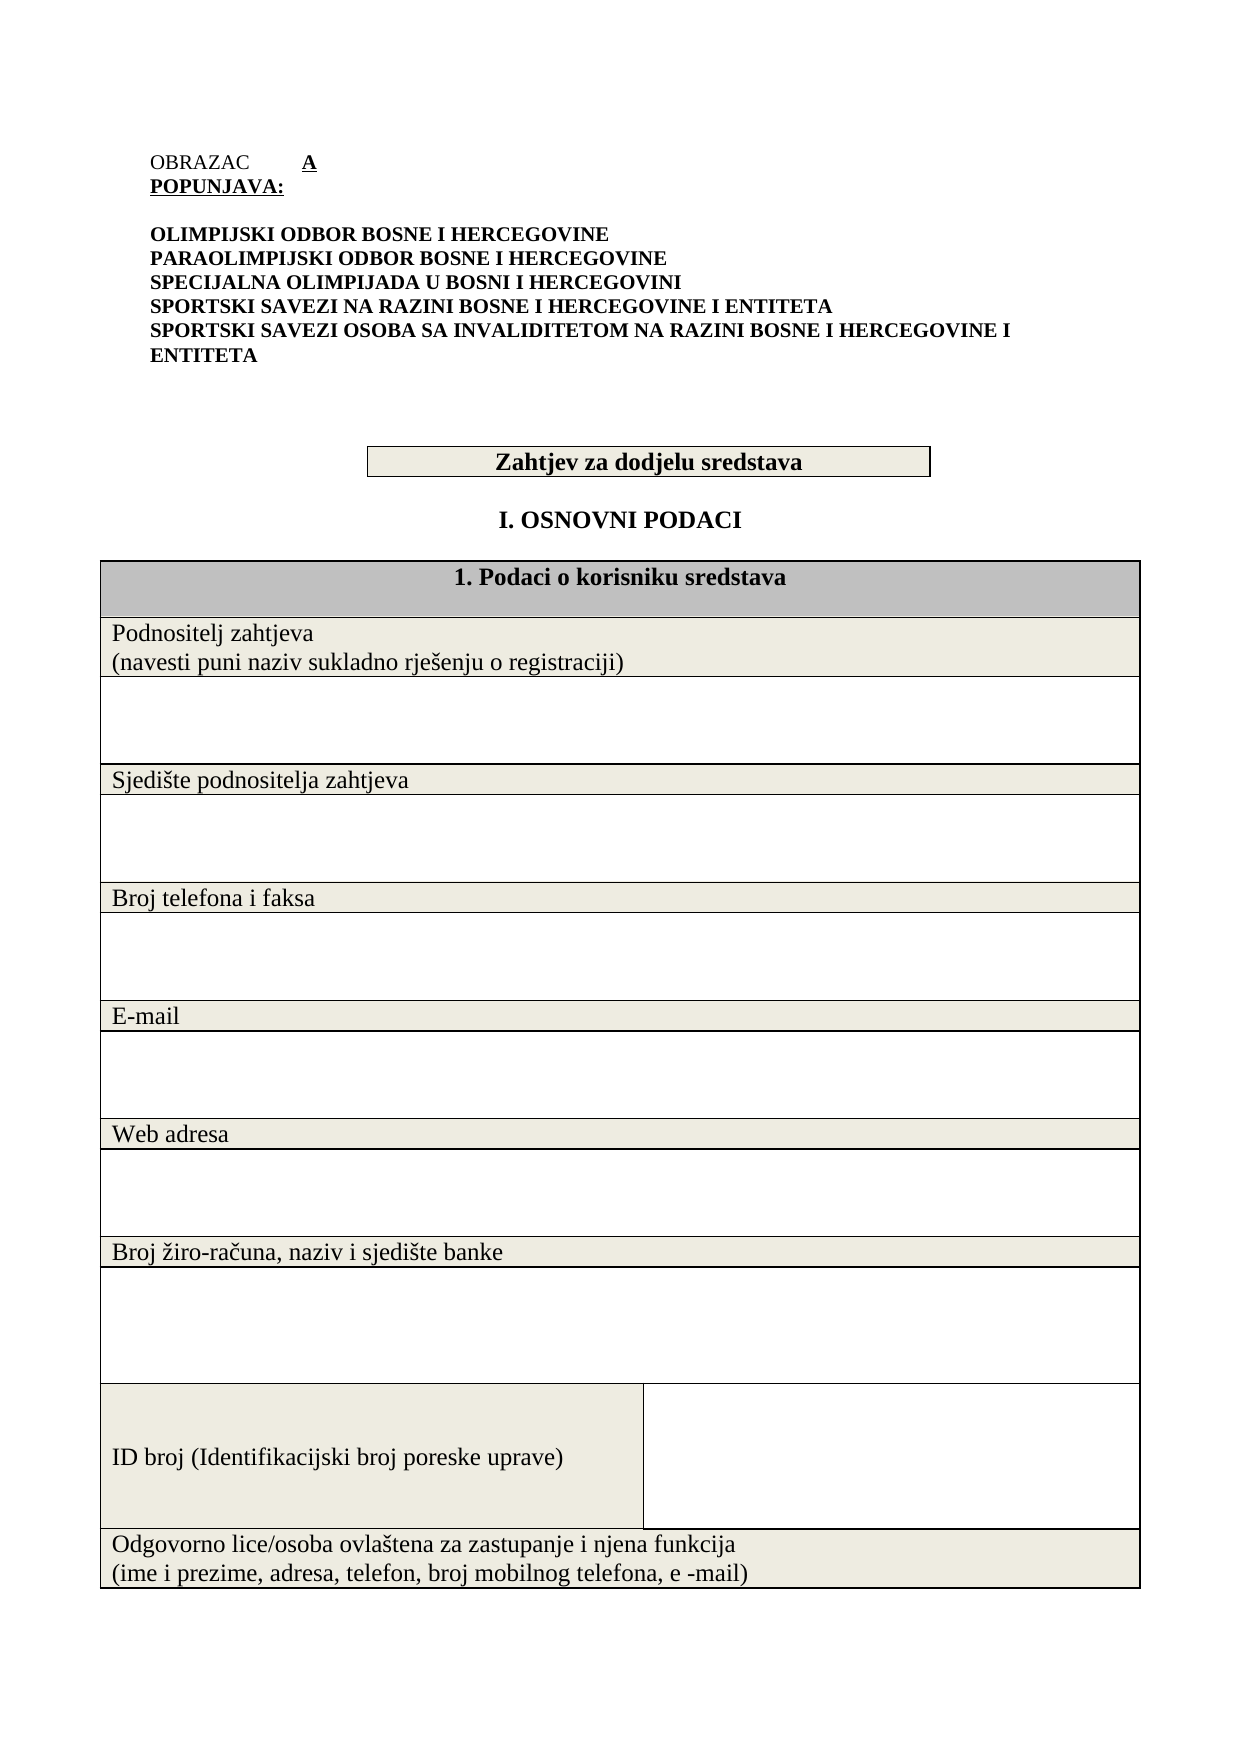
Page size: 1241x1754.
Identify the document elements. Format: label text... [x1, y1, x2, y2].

text OLIMPIJSKI ODBOR BOSNE I HERCEGOVINE [150, 222, 1090, 246]
table_cell [101, 1032, 1139, 1118]
table_cell Odgovorno lice/osoba ovlaštena za zastupanje i njena funkcija (ime i prezime, adresa, telefon, broj mobilnog telefona, e -mail) [101, 1529, 1139, 1587]
text SPORTSKI SAVEZI OSOBA SA INVALIDITETOM NA RAZINI BOSNE I HERCEGOVINE I ENTITETA [150, 318, 1090, 367]
table_cell [101, 1150, 1139, 1236]
table_header Zahtjev za dodjelu sredstava [368, 447, 929, 476]
text POPUNJAVA: [150, 174, 1090, 198]
table_cell [101, 677, 1139, 763]
table_cell Broj žiro-računa, naziv i sjedište banke [101, 1237, 1139, 1266]
text OBRAZAC A [150, 150, 1090, 174]
table_cell [644, 1384, 1139, 1528]
text I. OSNOVNI PODACI [150, 505, 1090, 534]
text SPORTSKI SAVEZI NA RAZINI BOSNE I HERCEGOVINE I ENTITETA [150, 294, 1090, 318]
text PARAOLIMPIJSKI ODBOR BOSNE I HERCEGOVINE [150, 246, 1090, 270]
table_cell [101, 1268, 1139, 1383]
text SPECIJALNA OLIMPIJADA U BOSNI I HERCEGOVINI [150, 270, 1090, 294]
table_header 1. Podaci o korisniku sredstava [101, 562, 1139, 616]
table_cell Broj telefona i faksa [101, 883, 1139, 912]
table_cell Sjedište podnositelja zahtjeva [101, 765, 1139, 794]
table_cell E-mail [101, 1001, 1139, 1030]
table_cell [101, 795, 1139, 881]
table_cell ID broj (Identifikacijski broj poreske uprave) [101, 1384, 643, 1528]
table_cell [101, 913, 1139, 999]
table_cell Web adresa [101, 1119, 1139, 1148]
table_cell Podnositelj zahtjeva (navesti puni naziv sukladno rješenju o registraciji) [101, 618, 1139, 676]
